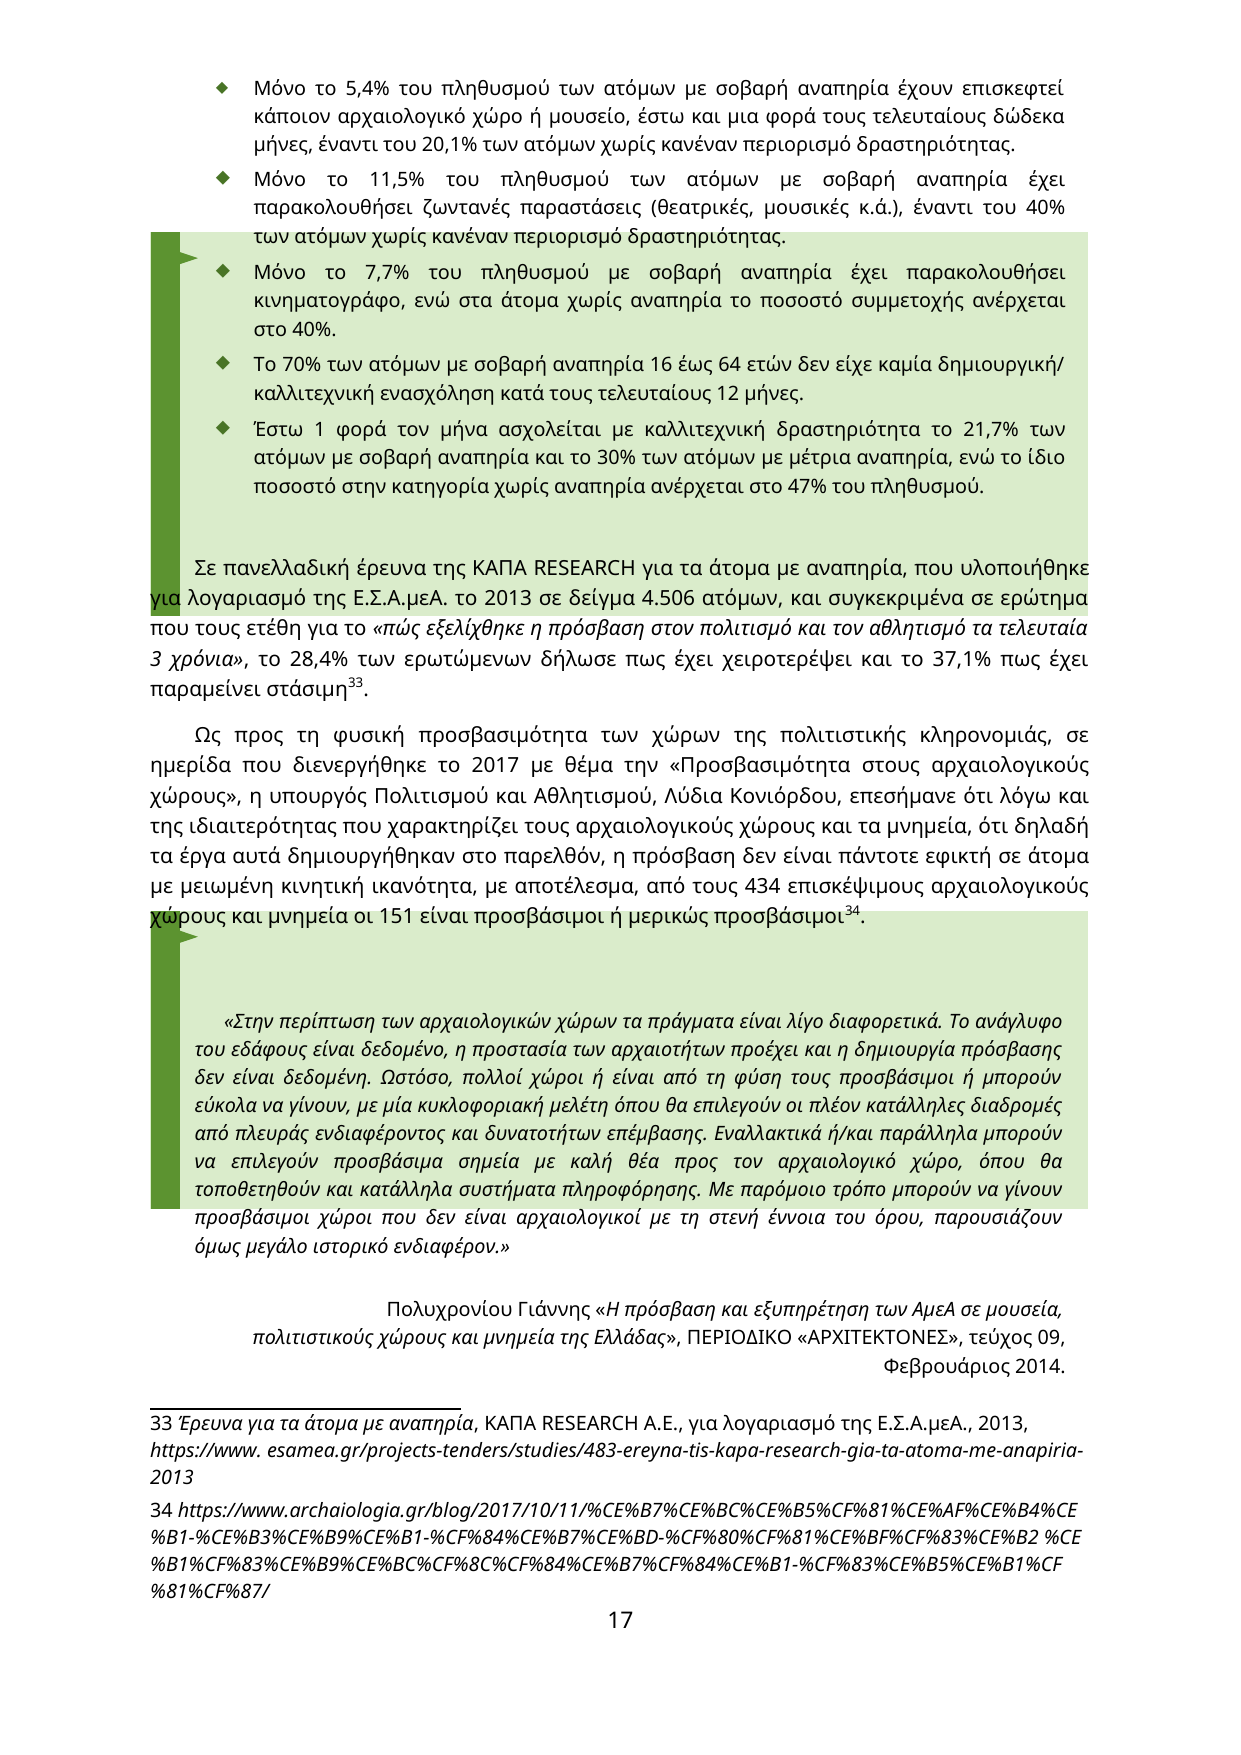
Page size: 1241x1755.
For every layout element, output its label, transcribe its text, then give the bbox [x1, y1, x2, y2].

text «Στην περίπτωση των αρχαιολογικών χώρων τα πράγματα είναι λίγο διαφορετικά. Το ανάγλυφο του εδάφους είναι δεδομένο, η προστασία των αρχαιοτήτων προέχει και η δημιουργία πρόσβασης δεν είναι δεδομένη. Ωστόσο, πολλοί χώροι ή είναι από τη φύση τους προσβάσιμοι ή μπορούν εύκολα να γίνουν, με μία κυκλοφοριακή μελέτη όπου θα επιλεγούν οι πλέον κατάλληλες διαδρομές από πλευράς ενδιαφέροντος και δυνατοτήτων επέμβασης. Εναλλακτικά ή/και παράλληλα μπορούν να επιλεγούν προσβάσιμα σημεία με καλή θέα προς τον αρχαιολογικό χώρο, όπου θα τοποθετηθούν και κατάλληλα συστήματα πληροφόρησης. Με παρόμοιο τρόπο μπορούν να γίνουν προσβάσιμοι χώροι που δεν είναι αρχαιολογικοί με τη στενή έννοια του όρου, παρουσιάζουν όμως μεγάλο ιστορικό ενδιαφέρον.» [194, 1209, 1066, 1260]
list Μόνο το 11,5% του πληθυσμού των ατόμων με σοβαρή αναπηρία έχει παρακολουθήσει ζωντανές παραστάσεις (θεατρικές, μουσικές κ.ά.), έναντι του 40% των ατόμων χωρίς κανέναν περιορισμό δραστηριότητας. [216, 164, 1066, 232]
text Ως προς τη φυσική προσβασιμότητα των χώρων της πολιτιστικής κληρονομιάς, σε ημερίδα που διενεργήθηκε το 2017 με θέμα την «Προσβασιμότητα στους αρχαιολογικούς χώρους», η υπουργός Πολιτισμού και Αθλητισμού, Λύδια Κονιόρδου, επεσήμανε ότι λόγω και της ιδιαιτερότητας που χαρακτηρίζει τους αρχαιολογικούς χώρους και τα μνημεία, ότι δηλαδή τα έργα αυτά δημιουργήθηκαν στο παρελθόν, η πρόσβαση δεν είναι πάντοτε εφικτή σε άτομα με μειωμένη κινητική ικανότητα, με αποτέλεσμα, από τους 434 επισκέψιμους αρχαιολογικούς χώρους και μνημεία οι 151 είναι προσβάσιμοι ή μερικώς προσβάσιμοι. [150, 721, 1090, 929]
text Έρευνα για τα άτομα με αναπηρία, ΚΑΠΑ RESEARCH Α.Ε., για λογαριασμό της Ε.Σ.Α.μεΑ., 2013, https://www. esamea.gr/projects-tenders/studies/483-ereyna-tis-kapa-research-gia-ta-atoma-me-anapiria-2013 [150, 1409, 1090, 1490]
text Πολυχρονίου Γιάννης «Η πρόσβαση και εξυπηρέτηση των ΑμεA σε μουσεία, πολιτιστικούς χώρους και μνημεία της Ελλάδας», ΠΕΡΙΟΔΙΚΟ «ΑΡΧΙΤΕΚΤΟΝΕΣ», τεύχος 09, Φεβρουάριος 2014. [194, 1294, 1066, 1379]
text https://www.archaiologia.gr/blog/2017/10/11/%CE%B7%CE%BC%CE%B5%CF%81%CE%AF%CE%B4%CE %B1-%CE%B3%CE%B9%CE%B1-%CF%84%CE%B7%CE%BD-%CF%80%CF%81%CE%BF%CF%83%CE%B2 %CE%B1%CF%83%CE%B9%CE%BC%CF%8C%CF%84%CE%B7%CF%84%CE%B1-%CF%83%CE%B5%CE%B1%CF%81%CF%87/ [150, 1496, 1090, 1604]
list Μόνο το 5,4% του πληθυσμού των ατόμων με σοβαρή αναπηρία έχουν επισκεφτεί κάποιον αρχαιολογικό χώρο ή μουσείο, έστω και μια φορά τους τελευταίους δώδεκα μήνες, έναντι του 20,1% των ατόμων χωρίς κανέναν περιορισμό δραστηριότητας. [216, 74, 1066, 157]
text Σε πανελλαδική έρευνα της ΚΑΠΑ RESEARCH για τα άτομα με αναπηρία, που υλοποιήθηκε για λογαριασμό της Ε.Σ.Α.μεΑ. το 2013 σε δείγμα 4.506 ατόμων, και συγκεκριμένα σε ερώτημα που τους ετέθη για το «πώς εξελίχθηκε η πρόσβαση στον πολιτισμό και τον αθλητισμό τα τελευταία 3 χρόνια», το 28,4% των ερωτώμενων δήλωσε πως έχει χειροτερέψει και το 37,1% πως έχει παραμείνει στάσιμη. [150, 553, 1090, 702]
